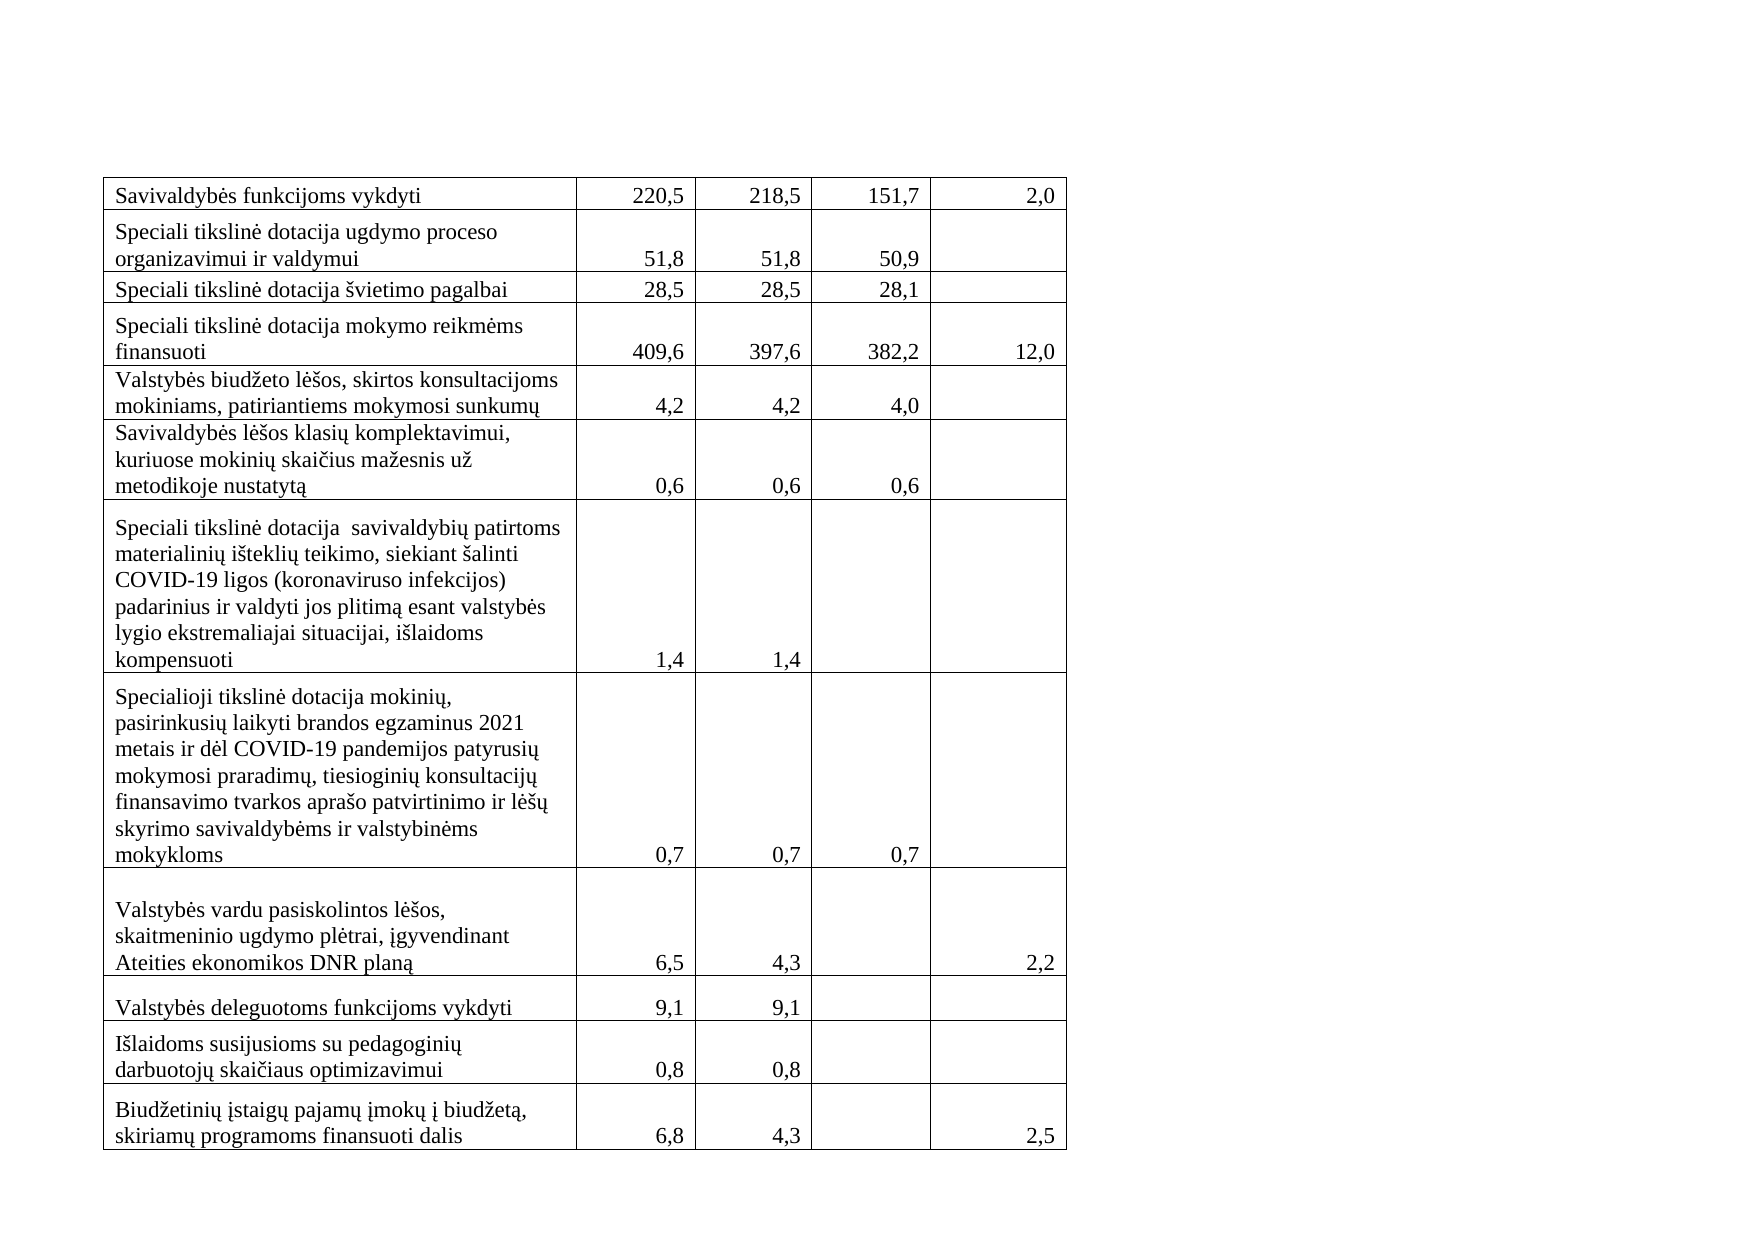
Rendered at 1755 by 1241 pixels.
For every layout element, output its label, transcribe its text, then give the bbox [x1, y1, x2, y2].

table_cell 28,5 [696, 272, 811, 302]
table_cell 28,1 [812, 272, 930, 302]
table_cell 9,1 [577, 976, 695, 1020]
table_cell 9,1 [696, 976, 811, 1020]
table_cell [812, 1084, 930, 1148]
table_cell Speciali tikslinė dotacija ugdymo proceso organizavimui ir valdymui [104, 210, 576, 271]
table_cell [931, 500, 1066, 672]
table_cell [931, 366, 1066, 418]
table_cell [812, 976, 930, 1020]
table_cell [931, 272, 1066, 302]
table_cell Speciali tikslinė dotacija švietimo pagalbai [104, 272, 576, 302]
table_cell 4,2 [696, 366, 811, 418]
table_cell 151,7 [812, 178, 930, 208]
table_cell Speciali tikslinė dotacija savivaldybių patirtoms materialinių išteklių teikimo, siekiant šalinti COVID-19 ligos (koronaviruso infekcijos) padarinius ir valdyti jos plitimą esant valstybės lygio ekstremaliajai situacijai, išlaidoms kompensuoti [104, 500, 576, 672]
table_cell 1,4 [696, 500, 811, 672]
table_cell Valstybės biudžeto lėšos, skirtos konsultacijoms mokiniams, patiriantiems mokymosi sunkumų [104, 366, 576, 418]
table_cell 218,5 [696, 178, 811, 208]
table_cell 4,3 [696, 1084, 811, 1148]
table_cell 4,2 [577, 366, 695, 418]
table_cell [812, 500, 930, 672]
table_cell 409,6 [577, 303, 695, 365]
table_cell 12,0 [931, 303, 1066, 365]
table_cell 2,5 [931, 1084, 1066, 1148]
table_cell 0,6 [577, 420, 695, 498]
table_cell 0,7 [812, 673, 930, 867]
table_cell 6,5 [577, 868, 695, 975]
table_cell 0,8 [696, 1021, 811, 1083]
table_cell [812, 868, 930, 975]
table_cell 0,8 [577, 1021, 695, 1083]
table_cell 1,4 [577, 500, 695, 672]
table_cell Speciali tikslinė dotacija mokymo reikmėms finansuoti [104, 303, 576, 365]
table_cell [931, 420, 1066, 498]
table_cell 2,2 [931, 868, 1066, 975]
table_cell [931, 673, 1066, 867]
table_cell 6,8 [577, 1084, 695, 1148]
table_cell 4,0 [812, 366, 930, 418]
table_cell [931, 976, 1066, 1020]
table_cell 0,6 [812, 420, 930, 498]
table_cell Išlaidoms susijusioms su pedagoginių darbuotojų skaičiaus optimizavimui [104, 1021, 576, 1083]
table_cell Biudžetinių įstaigų pajamų įmokų į biudžetą, skiriamų programoms finansuoti dalis [104, 1084, 576, 1148]
table_cell 397,6 [696, 303, 811, 365]
table_cell 0,7 [577, 673, 695, 867]
table_cell 220,5 [577, 178, 695, 208]
table_cell Specialioji tikslinė dotacija mokinių, pasirinkusių laikyti brandos egzaminus 2021 metais ir dėl COVID-19 pandemijos patyrusių mokymosi praradimų, tiesioginių konsultacijų finansavimo tvarkos aprašo patvirtinimo ir lėšų skyrimo savivaldybėms ir valstybinėms mokykloms [104, 673, 576, 867]
table_cell 4,3 [696, 868, 811, 975]
table_cell 0,6 [696, 420, 811, 498]
table_cell Savivaldybės funkcijoms vykdyti [104, 178, 576, 208]
table_cell 2,0 [931, 178, 1066, 208]
table_cell 50,9 [812, 210, 930, 271]
table_cell 28,5 [577, 272, 695, 302]
table_cell 51,8 [577, 210, 695, 271]
table_cell 382,2 [812, 303, 930, 365]
table_cell [931, 1021, 1066, 1083]
table_cell [812, 1021, 930, 1083]
table_cell 0,7 [696, 673, 811, 867]
table_cell [931, 210, 1066, 271]
table_cell 51,8 [696, 210, 811, 271]
table_cell Valstybės deleguotoms funkcijoms vykdyti [104, 976, 576, 1020]
table_cell Valstybės vardu pasiskolintos lėšos, skaitmeninio ugdymo plėtrai, įgyvendinant Ateities ekonomikos DNR planą [104, 868, 576, 975]
table_cell Savivaldybės lėšos klasių komplektavimui, kuriuose mokinių skaičius mažesnis už metodikoje nustatytą [104, 420, 576, 498]
